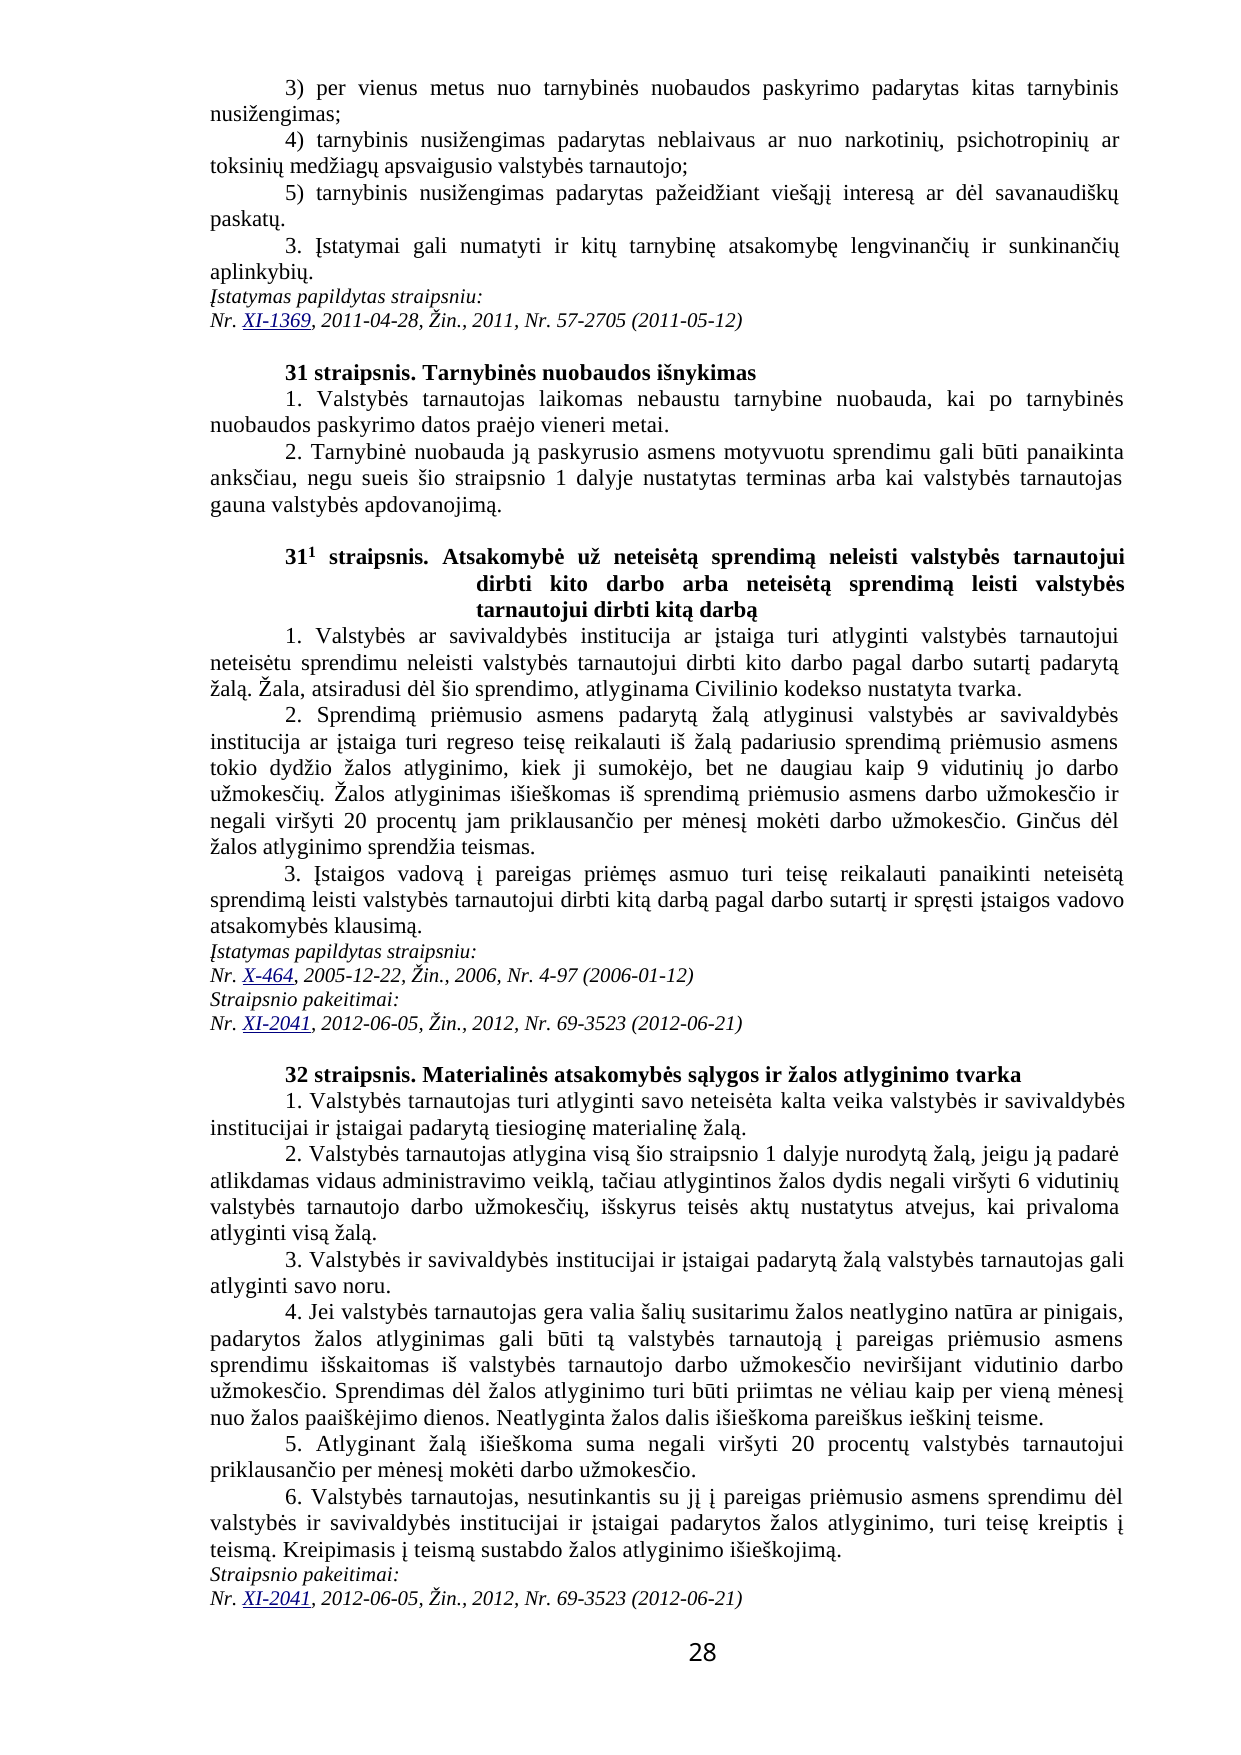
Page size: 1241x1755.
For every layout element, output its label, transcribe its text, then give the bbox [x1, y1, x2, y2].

text 32 straipsnis. Materialinės atsakomybės sąlygos ir žalos atlyginimo tvarka [285, 1061, 1126, 1088]
text 2. Tarnybinė nuobauda ją paskyrusio asmens motyvuotu sprendimu gali būti panaikinta anksčiau, negu sueis šio straipsnio 1 dalyje nustatytas terminas arba kai valstybės tarnautojas gauna valstybės apdovanojimą. [210, 438, 1126, 517]
text Nr. XI-1369, 2011-04-28, Žin., 2011, Nr. 57-2705 (2011-05-12) [210, 308, 1120, 332]
text Straipsnio pakeitimai: [210, 1562, 1126, 1586]
text 1. Valstybės tarnautojas laikomas nebaustu tarnybine nuobauda, kai po tarnybinės nuobaudos paskyrimo datos praėjo vieneri metai. [210, 385, 1126, 438]
text 31 straipsnis. Tarnybinės nuobaudos išnykimas [210, 359, 1126, 385]
text 3. Įstaigos vadovą į pareigas priėmęs asmuo turi teisę reikalauti panaikinti neteisėtą sprendimą leisti valstybės tarnautojui dirbti kitą darbą pagal darbo sutartį ir spręsti įstaigos vadovo atsakomybės klausimą. [210, 859, 1126, 939]
text 4) tarnybinis nusižengimas padarytas neblaivaus ar nuo narkotinių, psichotropinių ar toksinių medžiagų apsvaigusio valstybės tarnautojo; [210, 126, 1120, 179]
text 3. Valstybės ir savivaldybės institucijai ir įstaigai padarytą žalą valstybės tarnautojas gali atlyginti savo noru. [210, 1246, 1126, 1298]
text 6. Valstybės tarnautojas, nesutinkantis su jį į pareigas priėmusio asmens sprendimu dėl valstybės ir savivaldybės institucijai ir įstaigai padarytos žalos atlyginimo, turi teisę kreiptis į teismą. Kreipimasis į teismą sustabdo žalos atlyginimo išieškojimą. [210, 1483, 1126, 1562]
text Nr. XI-2041, 2012-06-05, Žin., 2012, Nr. 69-3523 (2012-06-21) [210, 1586, 1120, 1610]
text 2. Valstybės tarnautojas atlygina visą šio straipsnio 1 dalyje nurodytą žalą, jeigu ją padarė atlikdamas vidaus administravimo veiklą, tačiau atlygintinos žalos dydis negali viršyti 6 vidutinių valstybės tarnautojo darbo užmokesčių, išskyrus teisės aktų nustatytus atvejus, kai privaloma atlyginti visą žalą. [210, 1140, 1120, 1246]
text 5. Atlyginant žalą išieškoma suma negali viršyti 20 procentų valstybės tarnautojui priklausančio per mėnesį mokėti darbo užmokesčio. [210, 1430, 1126, 1483]
text 4. Jei valstybės tarnautojas gera valia šalių susitarimu žalos neatlygino natūra ar pinigais, padarytos žalos atlyginimas gali būti tą valstybės tarnautoją į pareigas priėmusio asmens sprendimu išskaitomas iš valstybės tarnautojo darbo užmokesčio neviršijant vidutinio darbo užmokesčio. Sprendimas dėl žalos atlyginimo turi būti priimtas ne vėliau kaip per vieną mėnesį nuo žalos paaiškėjimo dienos. Neatlyginta žalos dalis išieškoma pareiškus ieškinį teisme. [210, 1298, 1126, 1430]
text Įstatymas papildytas straipsniu: [210, 284, 1126, 308]
text 3) per vienus metus nuo tarnybinės nuobaudos paskyrimo padarytas kitas tarnybinis nusižengimas; [210, 73, 1120, 126]
text Įstatymas papildytas straipsniu: [210, 939, 1126, 963]
text 2. Sprendimą priėmusio asmens padarytą žalą atlyginusi valstybės ar savivaldybės institucija ar įstaiga turi regreso teisę reikalauti iš žalą padariusio sprendimą priėmusio asmens tokio dydžio žalos atlyginimo, kiek ji sumokėjo, bet ne daugiau kaip 9 vidutinių jo darbo užmokesčių. Žalos atlyginimas išieškomas iš sprendimą priėmusio asmens darbo užmokesčio ir negali viršyti 20 procentų jam priklausančio per mėnesį mokėti darbo užmokesčio. Ginčus dėl žalos atlyginimo sprendžia teismas. [210, 701, 1120, 859]
text Nr. XI-2041, 2012-06-05, Žin., 2012, Nr. 69-3523 (2012-06-21) [210, 1011, 1120, 1035]
text 3. Įstatymai gali numatyti ir kitų tarnybinę atsakomybę lengvinančių ir sunkinančių aplinkybių. [210, 232, 1120, 284]
text 5) tarnybinis nusižengimas padarytas pažeidžiant viešąjį interesą ar dėl savanaudiškų paskatų. [210, 179, 1120, 232]
text 1. Valstybės tarnautojas turi atlyginti savo neteisėta kalta veika valstybės ir savivaldybės institucijai ir įstaigai padarytą tiesioginę materialinę žalą. [210, 1088, 1126, 1140]
text 311 straipsnis. Atsakomybė už neteisėtą sprendimą neleisti valstybės tarnautojui dirbti kito darbo arba neteisėtą sprendimą leisti valstybės tarnautojui dirbti kitą darbą [285, 543, 1126, 622]
text Nr. X-464, 2005-12-22, Žin., 2006, Nr. 4-97 (2006-01-12) [210, 963, 1120, 987]
text Straipsnio pakeitimai: [210, 987, 1126, 1011]
text 1. Valstybės ar savivaldybės institucija ar įstaiga turi atlyginti valstybės tarnautojui neteisėtu sprendimu neleisti valstybės tarnautojui dirbti kito darbo pagal darbo sutartį padarytą žalą. Žala, atsiradusi dėl šio sprendimo, atlyginama Civilinio kodekso nustatyta tvarka. [210, 622, 1120, 701]
